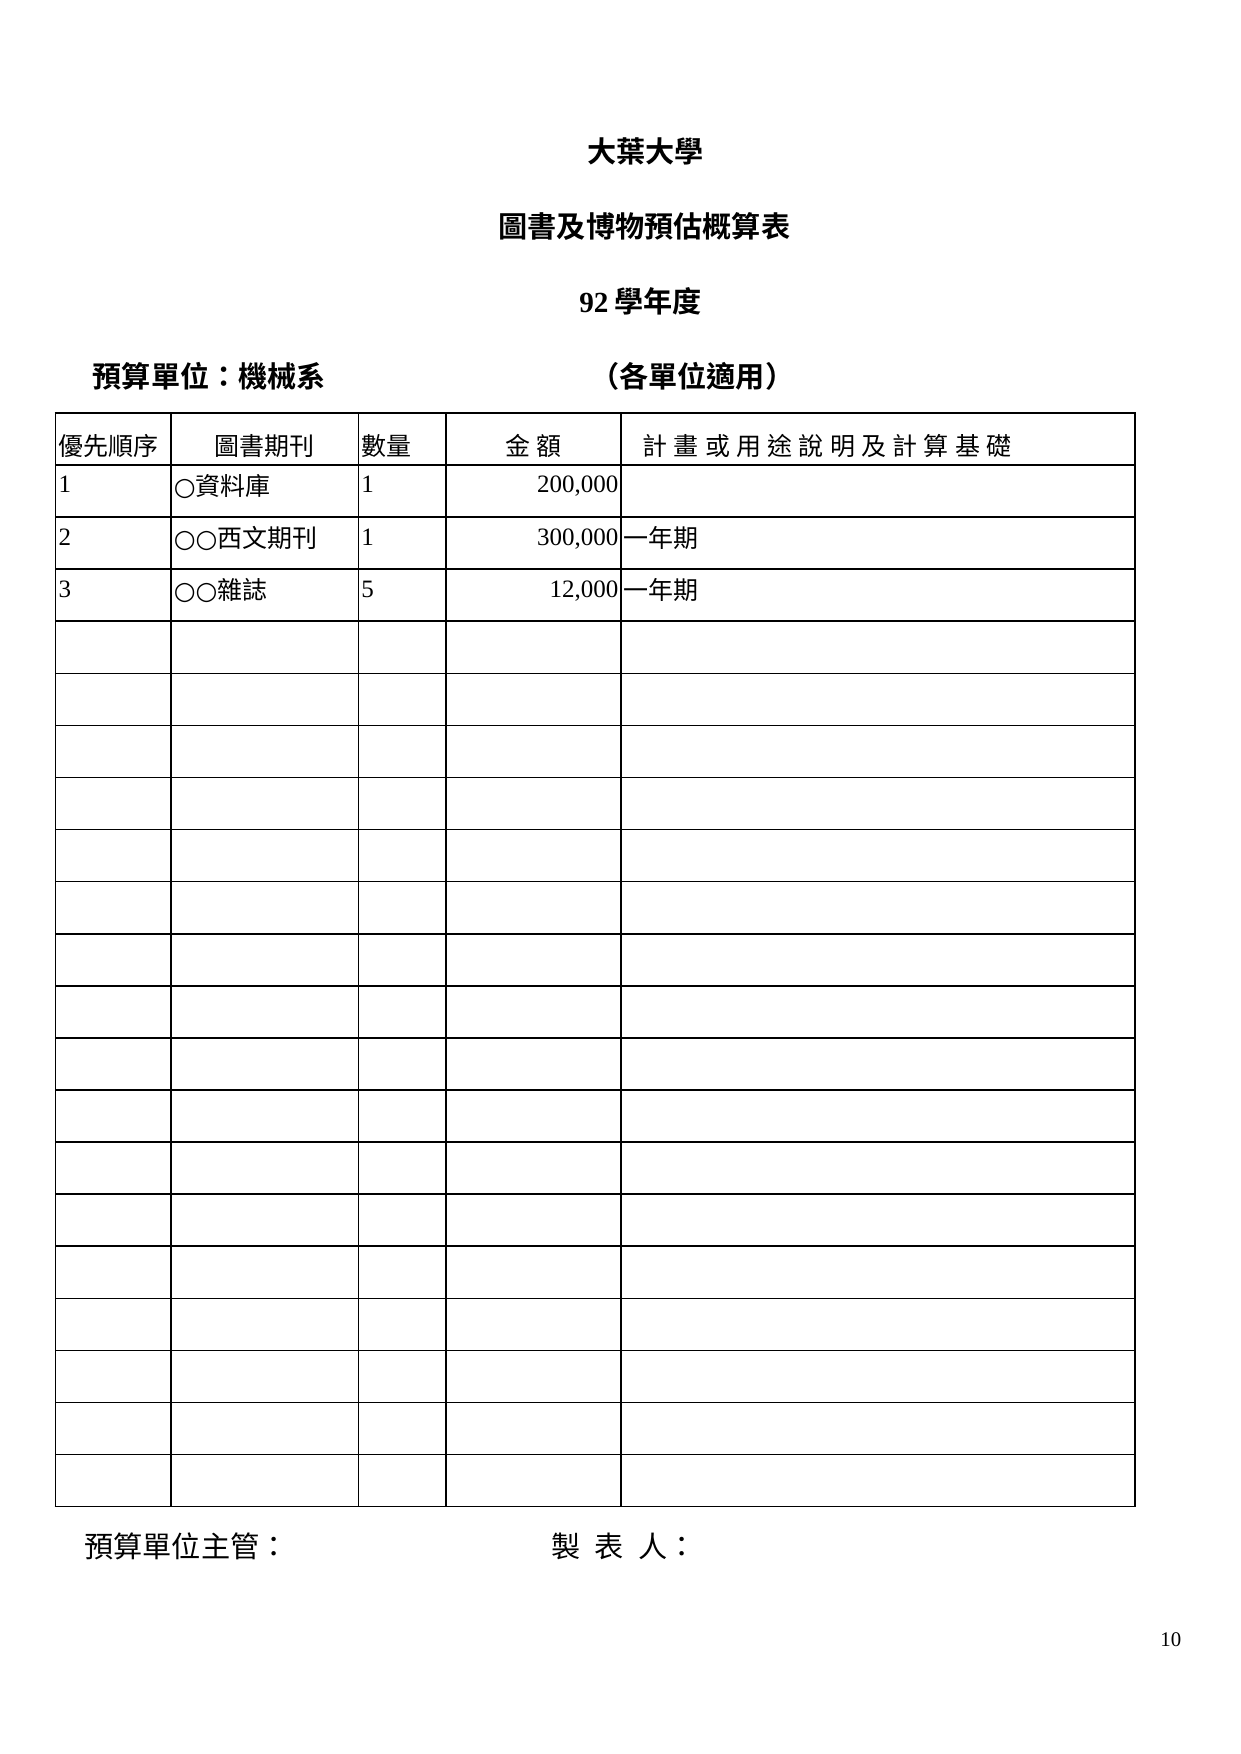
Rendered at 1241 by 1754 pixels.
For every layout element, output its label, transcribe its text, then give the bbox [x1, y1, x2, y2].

table_cell [359, 1195, 445, 1245]
table_cell 3 [56, 570, 170, 620]
table_cell [622, 882, 1134, 933]
text 92學年度 [78, 262, 1181, 337]
table_header 數量 [359, 414, 445, 464]
table_cell [622, 466, 1134, 516]
table_cell [359, 726, 445, 777]
table_cell 一年期 [622, 570, 1134, 620]
table_cell [359, 987, 445, 1037]
table_cell [172, 1351, 358, 1402]
table_cell [359, 1091, 445, 1141]
table_cell [172, 622, 358, 672]
table_cell [172, 1039, 358, 1089]
table_cell [172, 882, 358, 933]
table_cell [447, 1091, 620, 1141]
table_cell [172, 1091, 358, 1141]
table_cell [447, 1299, 620, 1349]
table_cell [447, 830, 620, 881]
table_cell [447, 1403, 620, 1454]
table_cell [56, 622, 170, 672]
table_cell [447, 935, 620, 985]
table_cell [56, 935, 170, 985]
table_cell [56, 1455, 170, 1506]
table_cell [172, 778, 358, 829]
table_cell [447, 778, 620, 829]
table_cell [359, 1039, 445, 1089]
table_cell [172, 1247, 358, 1297]
table_header 圖書期刊 [172, 414, 358, 464]
table_cell [447, 674, 620, 724]
text 大葉大學 [59, 112, 1181, 187]
table_cell [622, 987, 1134, 1037]
table_cell ○資料庫 [172, 466, 358, 516]
table_cell 2 [56, 518, 170, 568]
table_cell [447, 987, 620, 1037]
table_cell [56, 1351, 170, 1402]
table_cell [447, 1247, 620, 1297]
table_cell [359, 882, 445, 933]
table_cell 200,000 [447, 466, 620, 516]
table_cell [447, 1455, 620, 1506]
table_cell [622, 1403, 1134, 1454]
table_cell [622, 830, 1134, 881]
table_cell [622, 778, 1134, 829]
table_cell [56, 726, 170, 777]
table_cell [359, 1455, 445, 1506]
table_cell [56, 830, 170, 881]
table_cell [56, 1247, 170, 1297]
table_cell 300,000 [447, 518, 620, 568]
table_cell [359, 1299, 445, 1349]
table_cell [359, 1143, 445, 1193]
table_cell [447, 726, 620, 777]
table_cell [447, 622, 620, 672]
table_cell [172, 1299, 358, 1349]
table_header 金 額 [447, 414, 620, 464]
table_header 計 畫 或 用 途 說 明 及 計 算 基 礎 [622, 414, 1134, 464]
table_cell [172, 830, 358, 881]
table_cell [56, 1039, 170, 1089]
table_cell [622, 1299, 1134, 1349]
table_cell [447, 1195, 620, 1245]
table_cell ○○西文期刊 [172, 518, 358, 568]
table_cell [622, 674, 1134, 724]
table_cell 1 [56, 466, 170, 516]
table_cell 1 [359, 466, 445, 516]
table_cell [359, 1351, 445, 1402]
table_cell [622, 1039, 1134, 1089]
table_cell [56, 1195, 170, 1245]
table_cell [622, 1143, 1134, 1193]
table_cell 5 [359, 570, 445, 620]
table_cell [172, 935, 358, 985]
table_cell [447, 1039, 620, 1089]
table_cell [56, 1143, 170, 1193]
table_cell [359, 674, 445, 724]
table_cell [56, 1299, 170, 1349]
table_header 優先順序 [56, 414, 170, 464]
table_cell [172, 1195, 358, 1245]
table_cell [172, 1455, 358, 1506]
table_cell [56, 1403, 170, 1454]
table_cell [447, 1351, 620, 1402]
table_cell [359, 1247, 445, 1297]
table_cell 一年期 [622, 518, 1134, 568]
table_cell [359, 778, 445, 829]
table_cell 1 [359, 518, 445, 568]
table_cell [447, 1143, 620, 1193]
text 圖書及博物預估概算表 [78, 187, 1181, 262]
table_cell [172, 1143, 358, 1193]
table_cell [359, 830, 445, 881]
table_cell [56, 987, 170, 1037]
table_cell [622, 1195, 1134, 1245]
table_cell ○○雜誌 [172, 570, 358, 620]
text 預算單位主管： 製 表 人： [78, 1507, 1181, 1582]
table_cell [622, 1455, 1134, 1506]
table_cell [172, 726, 358, 777]
text 預算單位：機械系 （各單位適用） [78, 337, 1200, 412]
table_cell [622, 1091, 1134, 1141]
table_cell [622, 726, 1134, 777]
table_cell [359, 1403, 445, 1454]
table_cell [622, 935, 1134, 985]
table_cell [172, 1403, 358, 1454]
table_cell [622, 1351, 1134, 1402]
table_cell [172, 674, 358, 724]
table_cell 12,000 [447, 570, 620, 620]
table_cell [622, 622, 1134, 672]
table_cell [622, 1247, 1134, 1297]
table_cell [359, 622, 445, 672]
table_cell [56, 674, 170, 724]
table_cell [56, 1091, 170, 1141]
table_cell [172, 987, 358, 1037]
table_cell [56, 778, 170, 829]
table_cell [447, 882, 620, 933]
table_cell [359, 935, 445, 985]
table_cell [56, 882, 170, 933]
